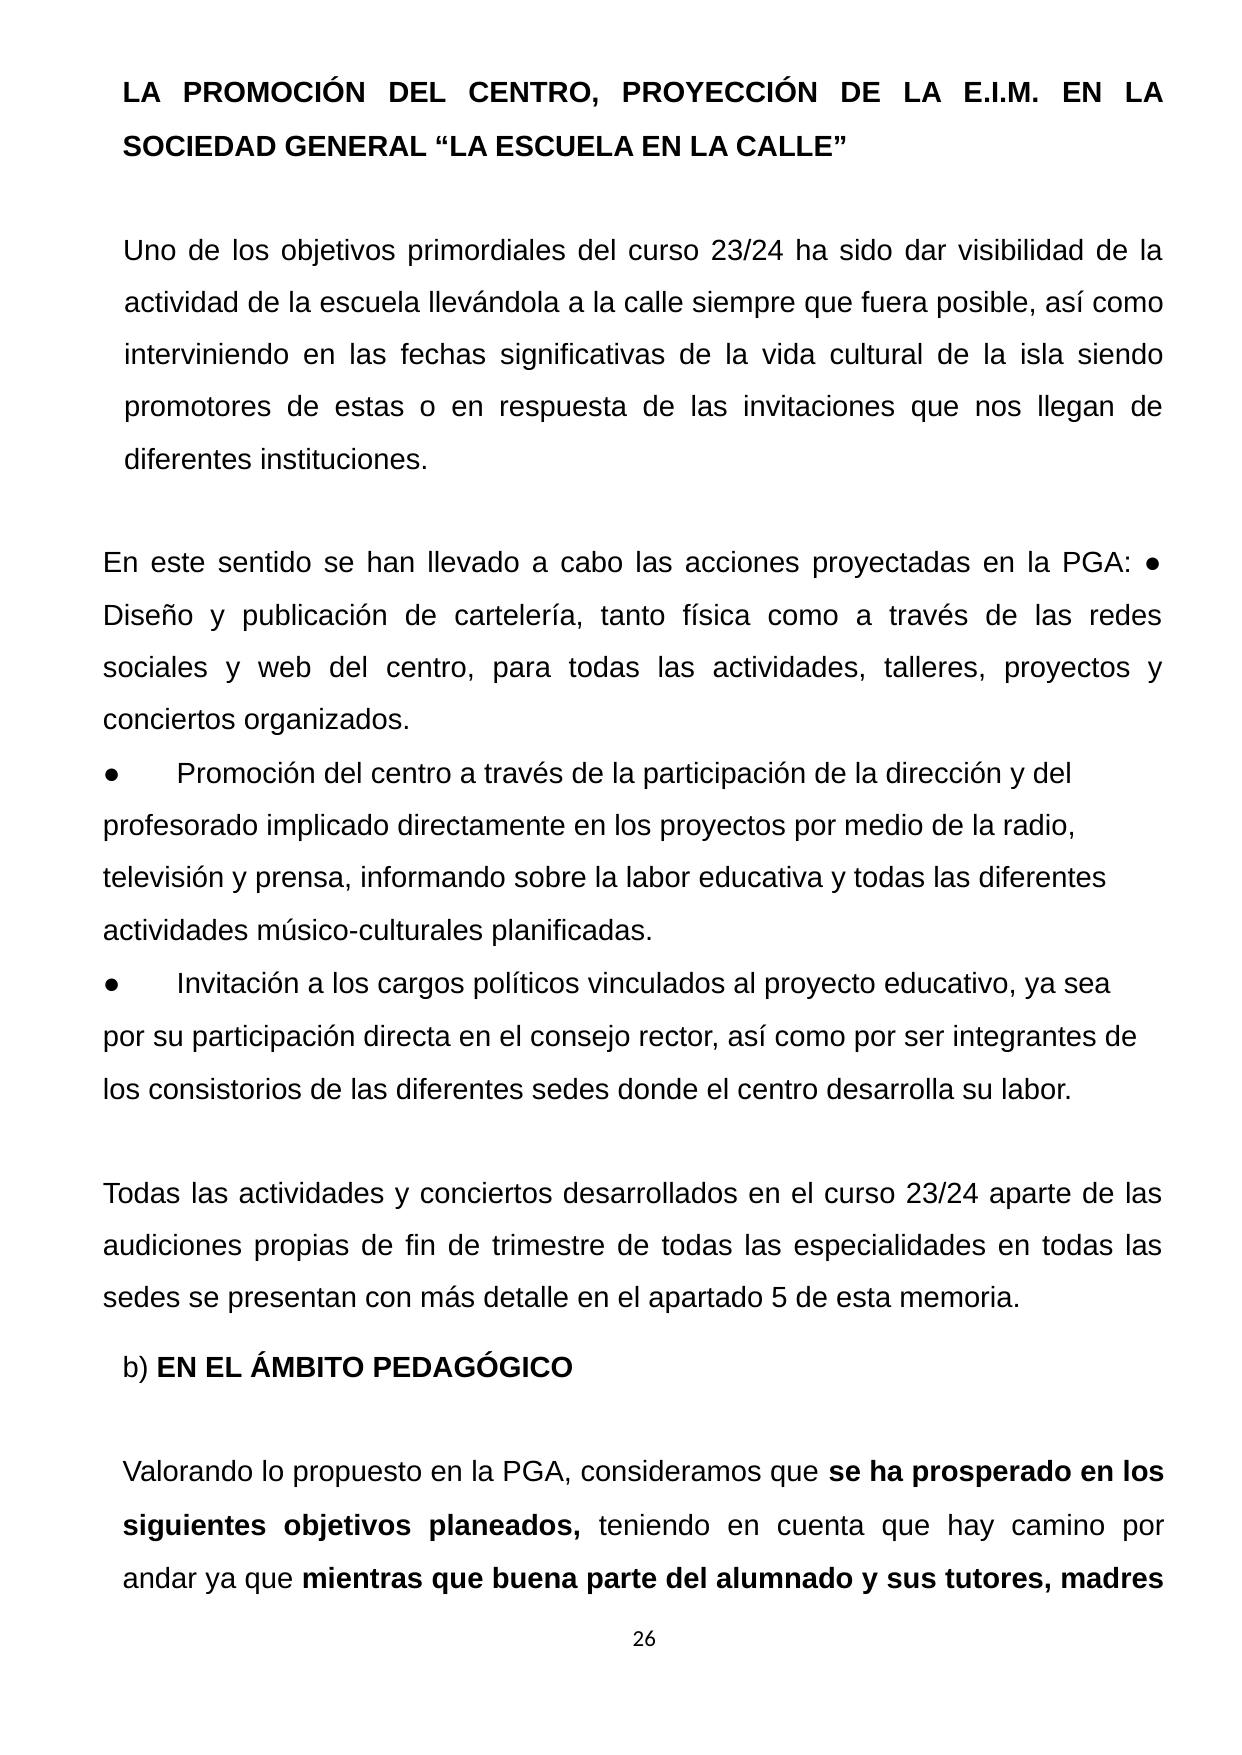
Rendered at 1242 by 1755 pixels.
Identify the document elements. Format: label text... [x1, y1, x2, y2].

text Valorando lo propuesto en la PGA, consideramos que se ha prosperado en los siguientes objetivos planeados, teniendo en cuenta que hay camino por andar ya que mientras que buena parte del alumnado y sus tutores, madres [122, 1454, 1165, 1595]
text b) EN EL ÁMBITO PEDAGÓGICO [122, 1350, 1165, 1383]
list Invitación a los cargos políticos vinculados al proyecto educativo, ya sea por su participación directa en el consejo rector, así como por ser integrantes de los consistorios de las diferentes sedes donde el centro desarrolla su labor. [103, 966, 1155, 1105]
text LA PROMOCIÓN DEL CENTRO, PROYECCIÓN DE LA E.I.M. EN LA SOCIEDAD GENERAL “LA ESCUELA EN LA CALLE” [122, 75, 1165, 162]
text Todas las actividades y conciertos desarrollados en el curso 23/24 aparte de las audiciones propias de fin de trimestre de todas las especialidades en todas las sedes se presentan con más detalle en el apartado 5 de esta memoria. [103, 1176, 1164, 1314]
text Uno de los objetivos primordiales del curso 23/24 ha sido dar visibilidad de la actividad de la escuela llevándola a la calle siempre que fuera posible, así como interviniendo en las fechas significativas de la vida cultural de la isla siendo promotores de estas o en respuesta de las invitaciones que nos llegan de diferentes instituciones. [123, 233, 1165, 475]
text En este sentido se han llevado a cabo las acciones proyectadas en la PGA: ● Diseño y publicación de cartelería, tanto física como a través de las redes sociales y web del centro, para todas las actividades, talleres, proyectos y conciertos organizados. [103, 545, 1164, 736]
list Promoción del centro a través de la participación de la dirección y del profesorado implicado directamente en los proyectos por medio de la radio, televisión y prensa, informando sobre la labor educativa y todas las diferentes actividades músico-culturales planificadas. [103, 756, 1155, 946]
